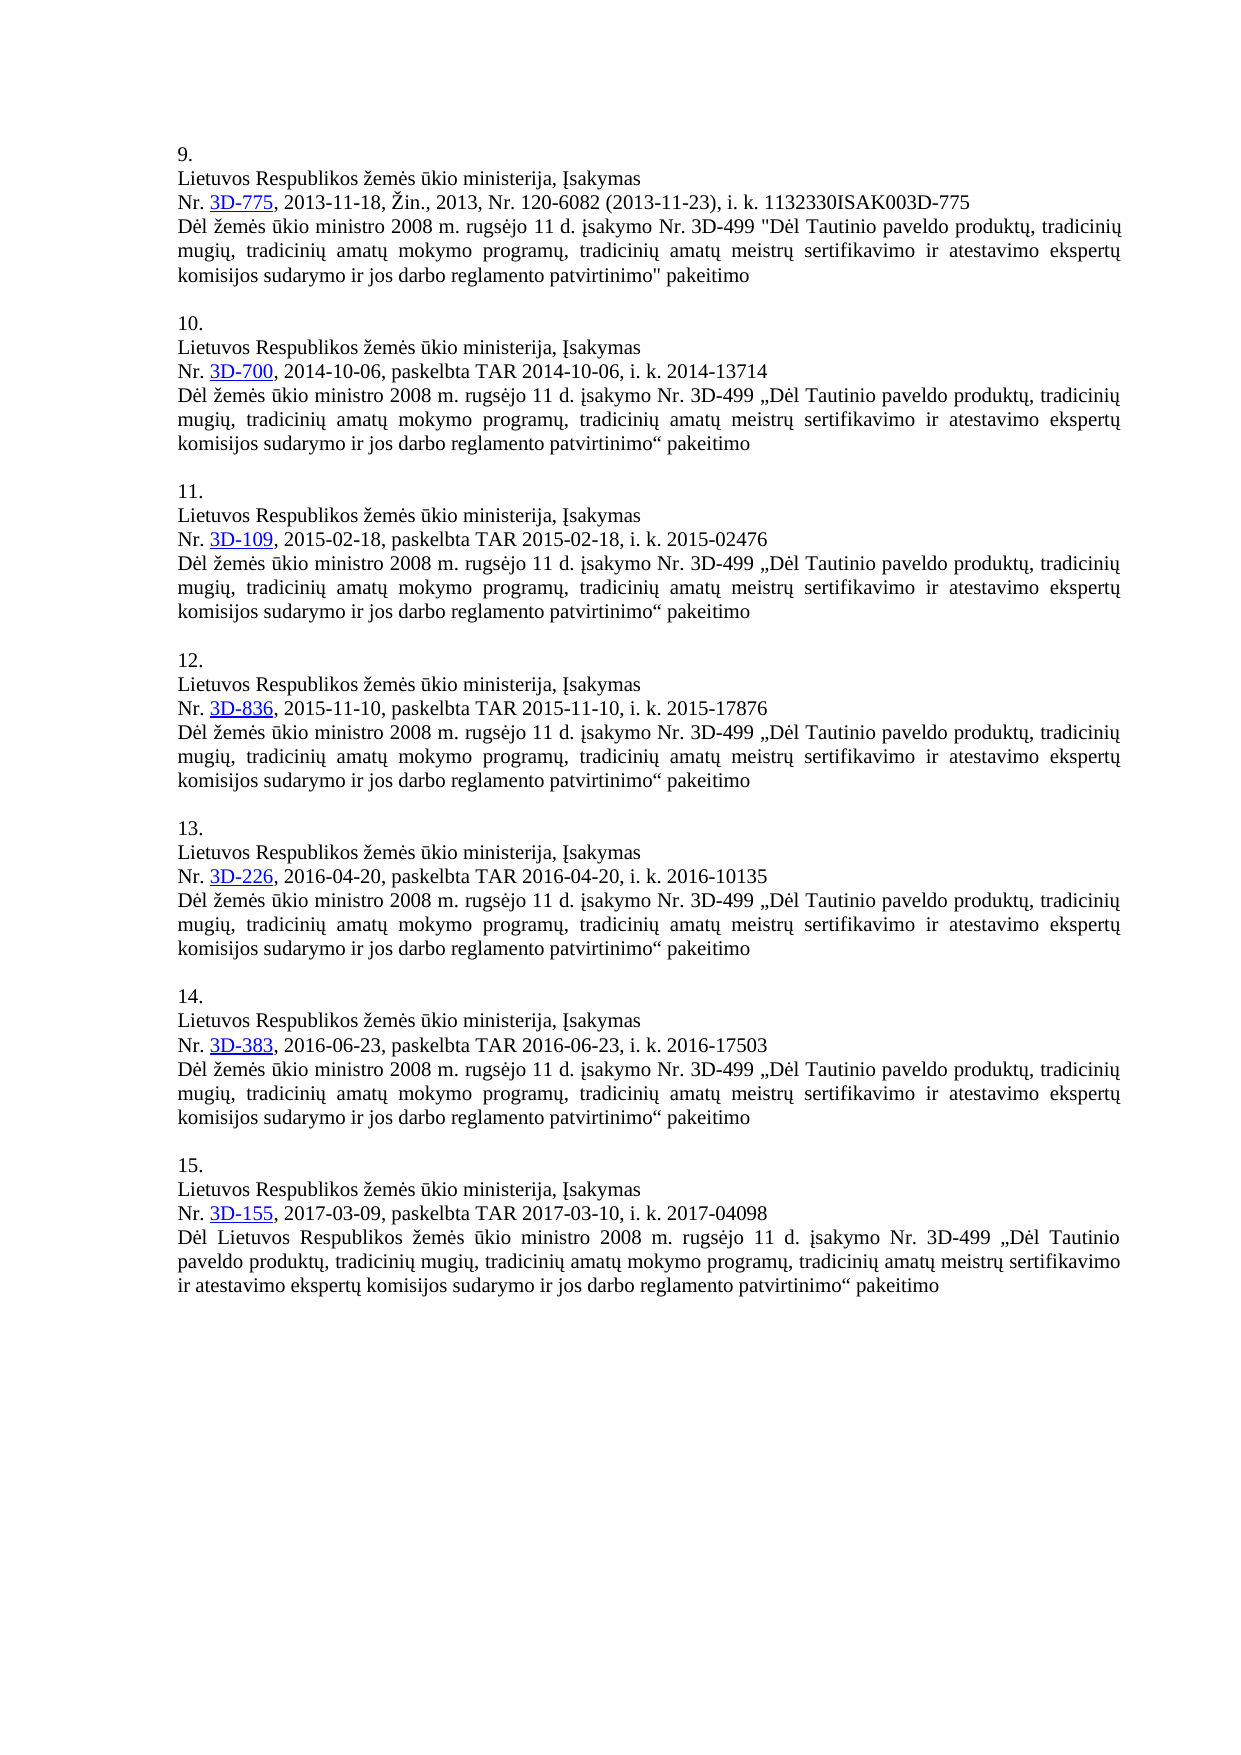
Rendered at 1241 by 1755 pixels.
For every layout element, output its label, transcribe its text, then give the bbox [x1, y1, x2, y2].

text 9. [177, 142, 1122, 166]
text Lietuvos Respublikos žemės ūkio ministerija, Įsakymas [177, 335, 1122, 359]
text 10. [177, 311, 1122, 335]
text Dėl žemės ūkio ministro 2008 m. rugsėjo 11 d. įsakymo Nr. 3D-499 "Dėl Tautinio paveldo produktų, tradicinių mugių, tradicinių amatų mokymo programų, tradicinių amatų meistrų sertifikavimo ir atestavimo ekspertų komisijos sudarymo ir jos darbo reglamento patvirtinimo" pakeitimo [177, 214, 1122, 287]
text Dėl žemės ūkio ministro 2008 m. rugsėjo 11 d. įsakymo Nr. 3D-499 „Dėl Tautinio paveldo produktų, tradicinių mugių, tradicinių amatų mokymo programų, tradicinių amatų meistrų sertifikavimo ir atestavimo ekspertų komisijos sudarymo ir jos darbo reglamento patvirtinimo“ pakeitimo [177, 888, 1122, 960]
text Dėl žemės ūkio ministro 2008 m. rugsėjo 11 d. įsakymo Nr. 3D-499 „Dėl Tautinio paveldo produktų, tradicinių mugių, tradicinių amatų mokymo programų, tradicinių amatų meistrų sertifikavimo ir atestavimo ekspertų komisijos sudarymo ir jos darbo reglamento patvirtinimo“ pakeitimo [177, 383, 1122, 455]
text Lietuvos Respublikos žemės ūkio ministerija, Įsakymas [177, 1177, 1122, 1201]
text 12. [177, 647, 1122, 672]
text Dėl Lietuvos Respublikos žemės ūkio ministro 2008 m. rugsėjo 11 d. įsakymo Nr. 3D-499 „Dėl Tautinio paveldo produktų, tradicinių mugių, tradicinių amatų mokymo programų, tradicinių amatų meistrų sertifikavimo ir atestavimo ekspertų komisijos sudarymo ir jos darbo reglamento patvirtinimo“ pakeitimo [177, 1225, 1122, 1297]
text Nr. 3D-226, 2016-04-20, paskelbta TAR 2016-04-20, i. k. 2016-10135 [177, 864, 1122, 888]
text Lietuvos Respublikos žemės ūkio ministerija, Įsakymas [177, 166, 1122, 190]
text Lietuvos Respublikos žemės ūkio ministerija, Įsakymas [177, 503, 1122, 527]
text 15. [177, 1153, 1122, 1177]
text 11. [177, 479, 1122, 503]
text Nr. 3D-109, 2015-02-18, paskelbta TAR 2015-02-18, i. k. 2015-02476 [177, 527, 1122, 551]
text Lietuvos Respublikos žemės ūkio ministerija, Įsakymas [177, 840, 1122, 864]
text Lietuvos Respublikos žemės ūkio ministerija, Įsakymas [177, 672, 1122, 696]
text Nr. 3D-700, 2014-10-06, paskelbta TAR 2014-10-06, i. k. 2014-13714 [177, 359, 1122, 383]
text Lietuvos Respublikos žemės ūkio ministerija, Įsakymas [177, 1008, 1122, 1032]
text Dėl žemės ūkio ministro 2008 m. rugsėjo 11 d. įsakymo Nr. 3D-499 „Dėl Tautinio paveldo produktų, tradicinių mugių, tradicinių amatų mokymo programų, tradicinių amatų meistrų sertifikavimo ir atestavimo ekspertų komisijos sudarymo ir jos darbo reglamento patvirtinimo“ pakeitimo [177, 1057, 1122, 1129]
text Nr. 3D-155, 2017-03-09, paskelbta TAR 2017-03-10, i. k. 2017-04098 [177, 1201, 1122, 1225]
text 14. [177, 984, 1122, 1008]
text Nr. 3D-836, 2015-11-10, paskelbta TAR 2015-11-10, i. k. 2015-17876 [177, 696, 1122, 720]
text Nr. 3D-383, 2016-06-23, paskelbta TAR 2016-06-23, i. k. 2016-17503 [177, 1032, 1122, 1057]
text Dėl žemės ūkio ministro 2008 m. rugsėjo 11 d. įsakymo Nr. 3D-499 „Dėl Tautinio paveldo produktų, tradicinių mugių, tradicinių amatų mokymo programų, tradicinių amatų meistrų sertifikavimo ir atestavimo ekspertų komisijos sudarymo ir jos darbo reglamento patvirtinimo“ pakeitimo [177, 551, 1122, 623]
text Dėl žemės ūkio ministro 2008 m. rugsėjo 11 d. įsakymo Nr. 3D-499 „Dėl Tautinio paveldo produktų, tradicinių mugių, tradicinių amatų mokymo programų, tradicinių amatų meistrų sertifikavimo ir atestavimo ekspertų komisijos sudarymo ir jos darbo reglamento patvirtinimo“ pakeitimo [177, 720, 1122, 792]
text 13. [177, 816, 1122, 840]
text Nr. 3D-775, 2013-11-18, Žin., 2013, Nr. 120-6082 (2013-11-23), i. k. 1132330ISAK003D-775 [177, 190, 1122, 214]
